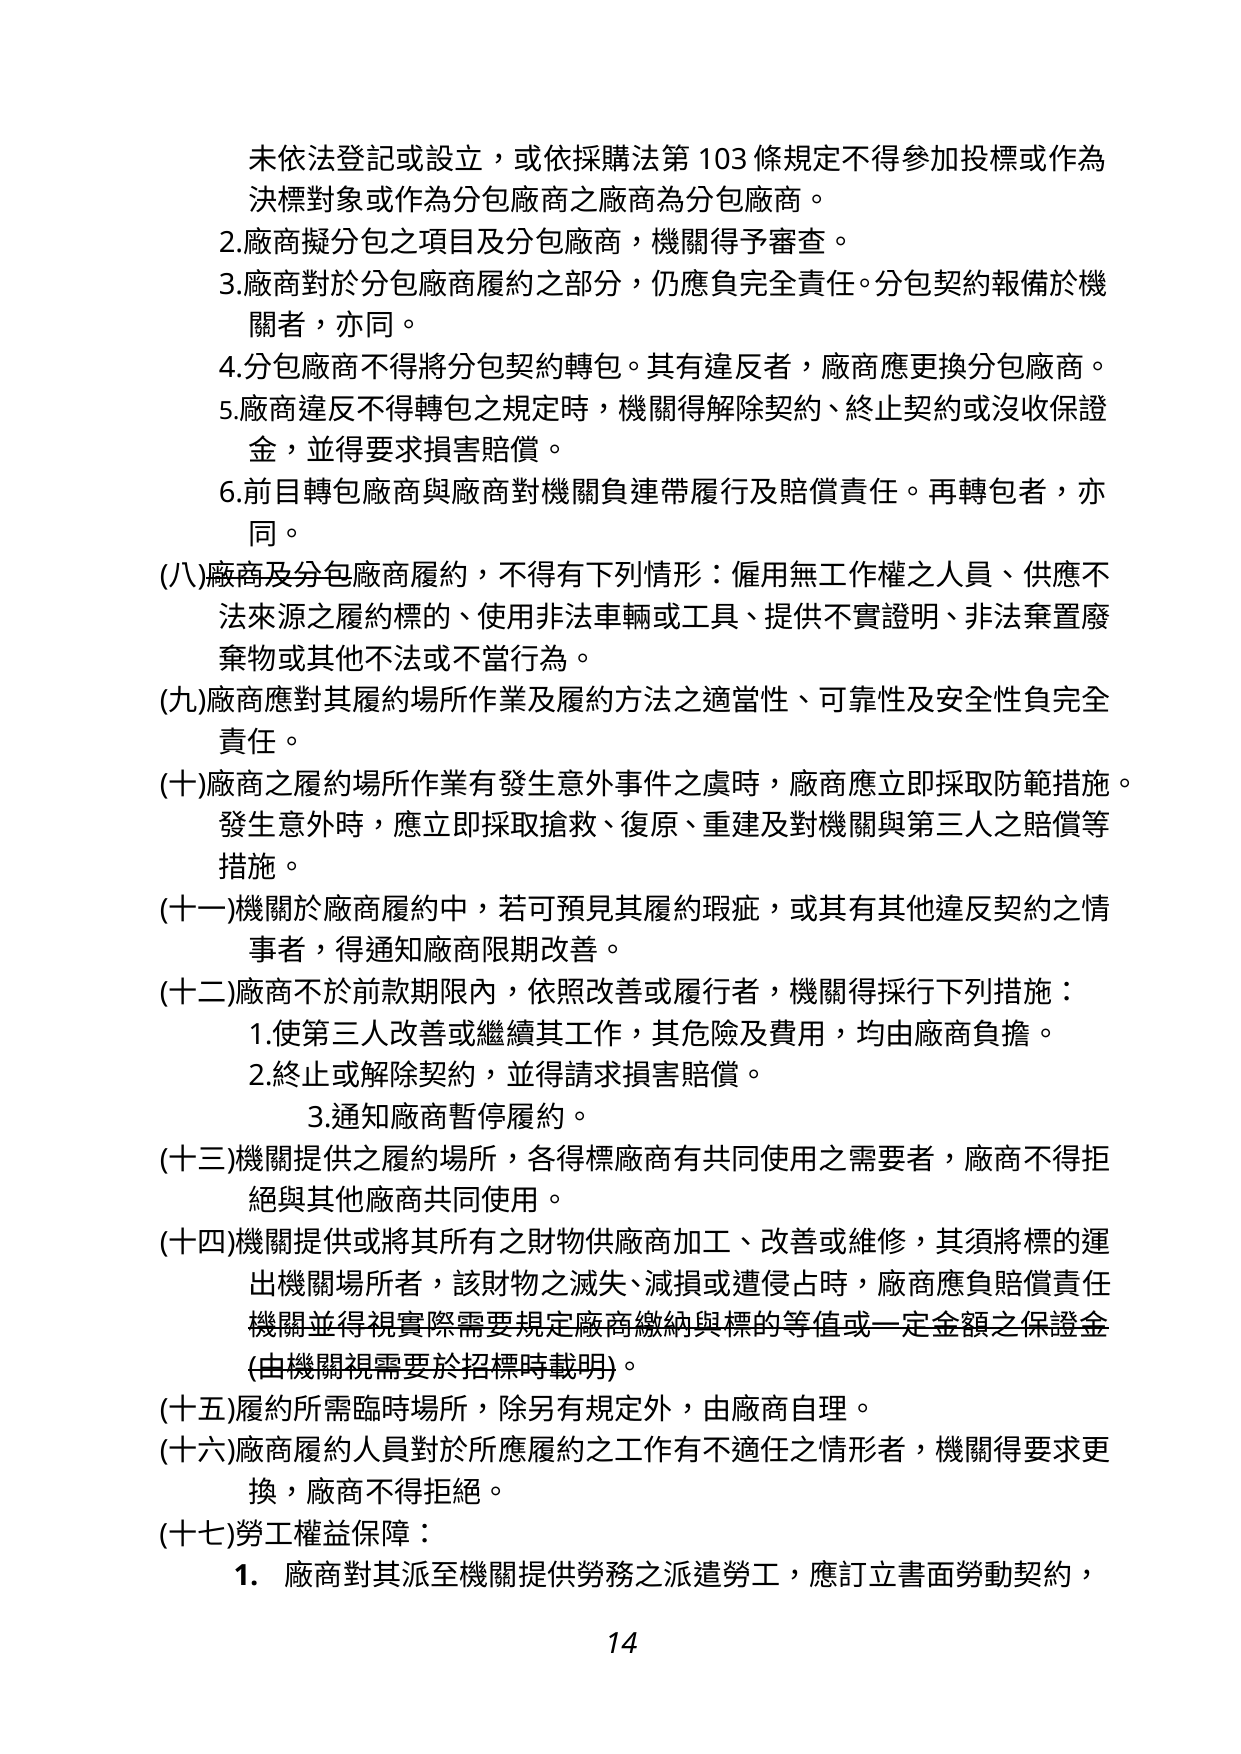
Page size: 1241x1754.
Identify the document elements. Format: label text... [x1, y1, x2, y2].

text (十三)機關提供之履約場所，各得標廠商有共同使用之需要者，廠商不得拒絕與其他廠商共同使用。 [159, 1136, 1110, 1219]
text 3.廠商對於分包廠商履約之部分，仍應負完全責任。分包契約報備於機關者，亦同。 [218, 261, 1108, 344]
list 廠商對其派至機關提供勞務之派遣勞工，應訂立書面勞動契約， [233, 1552, 1110, 1594]
text 5.廠商違反不得轉包之規定時，機關得解除契約、終止契約或沒收保證金，並得要求損害賠償。 [218, 386, 1108, 469]
text 6.前目轉包廠商與廠商對機關負連帶履行及賠償責任。再轉包者，亦同。 [218, 469, 1108, 552]
text 1.使第三人改善或繼續其工作，其危險及費用，均由廠商負擔。 [248, 1011, 1104, 1052]
text (十一)機關於廠商履約中，若可預見其履約瑕疵，或其有其他違反契約之情事者，得通知廠商限期改善。 [159, 886, 1110, 969]
text 4.分包廠商不得將分包契約轉包。其有違反者，廠商應更換分包廠商。 [218, 344, 1108, 386]
text (九)廠商應對其履約場所作業及履約方法之適當性、可靠性及安全性負完全責任。 [159, 677, 1110, 761]
text (八)廠商及分包廠商履約，不得有下列情形：僱用無工作權之人員、供應不法來源之履約標的、使用非法車輛或工具、提供不實證明、非法棄置廢棄物或其他不法或不當行為。 [159, 552, 1110, 677]
text (十六)廠商履約人員對於所應履約之工作有不適任之情形者，機關得要求更換，廠商不得拒絕。 [159, 1427, 1110, 1511]
text (十)廠商之履約場所作業有發生意外事件之虞時，廠商應立即採取防範措施。發生意外時，應立即採取搶救、復原、重建及對機關與第三人之賠償等措施。 [159, 761, 1110, 886]
text 2.廠商擬分包之項目及分包廠商，機關得予審查。 [218, 219, 1108, 261]
list 3.通知廠商暫停履約。 [248, 1094, 1110, 1136]
text (十二)廠商不於前款期限內，依照改善或履行者，機關得採行下列措施： [159, 969, 1110, 1011]
text (十七)勞工權益保障： [130, 1511, 1110, 1552]
text (十四)機關提供或將其所有之財物供廠商加工、改善或維修，其須將標的運出機關場所者，該財物之滅失、減損或遭侵占時，廠商應負賠償責任。機關並得視實際需要規定廠商繳納與標的等值或一定金額之保證金 (由機關視需要於招標時載明)。 [159, 1219, 1110, 1386]
text 未依法登記或設立，或依採購法第103條規定不得參加投標或作為決標對象或作為分包廠商之廠商為分包廠商。 [218, 136, 1108, 219]
text (十五)履約所需臨時場所，除另有規定外，由廠商自理。 [159, 1386, 1110, 1427]
text 2.終止或解除契約，並得請求損害賠償。 [248, 1052, 1104, 1094]
